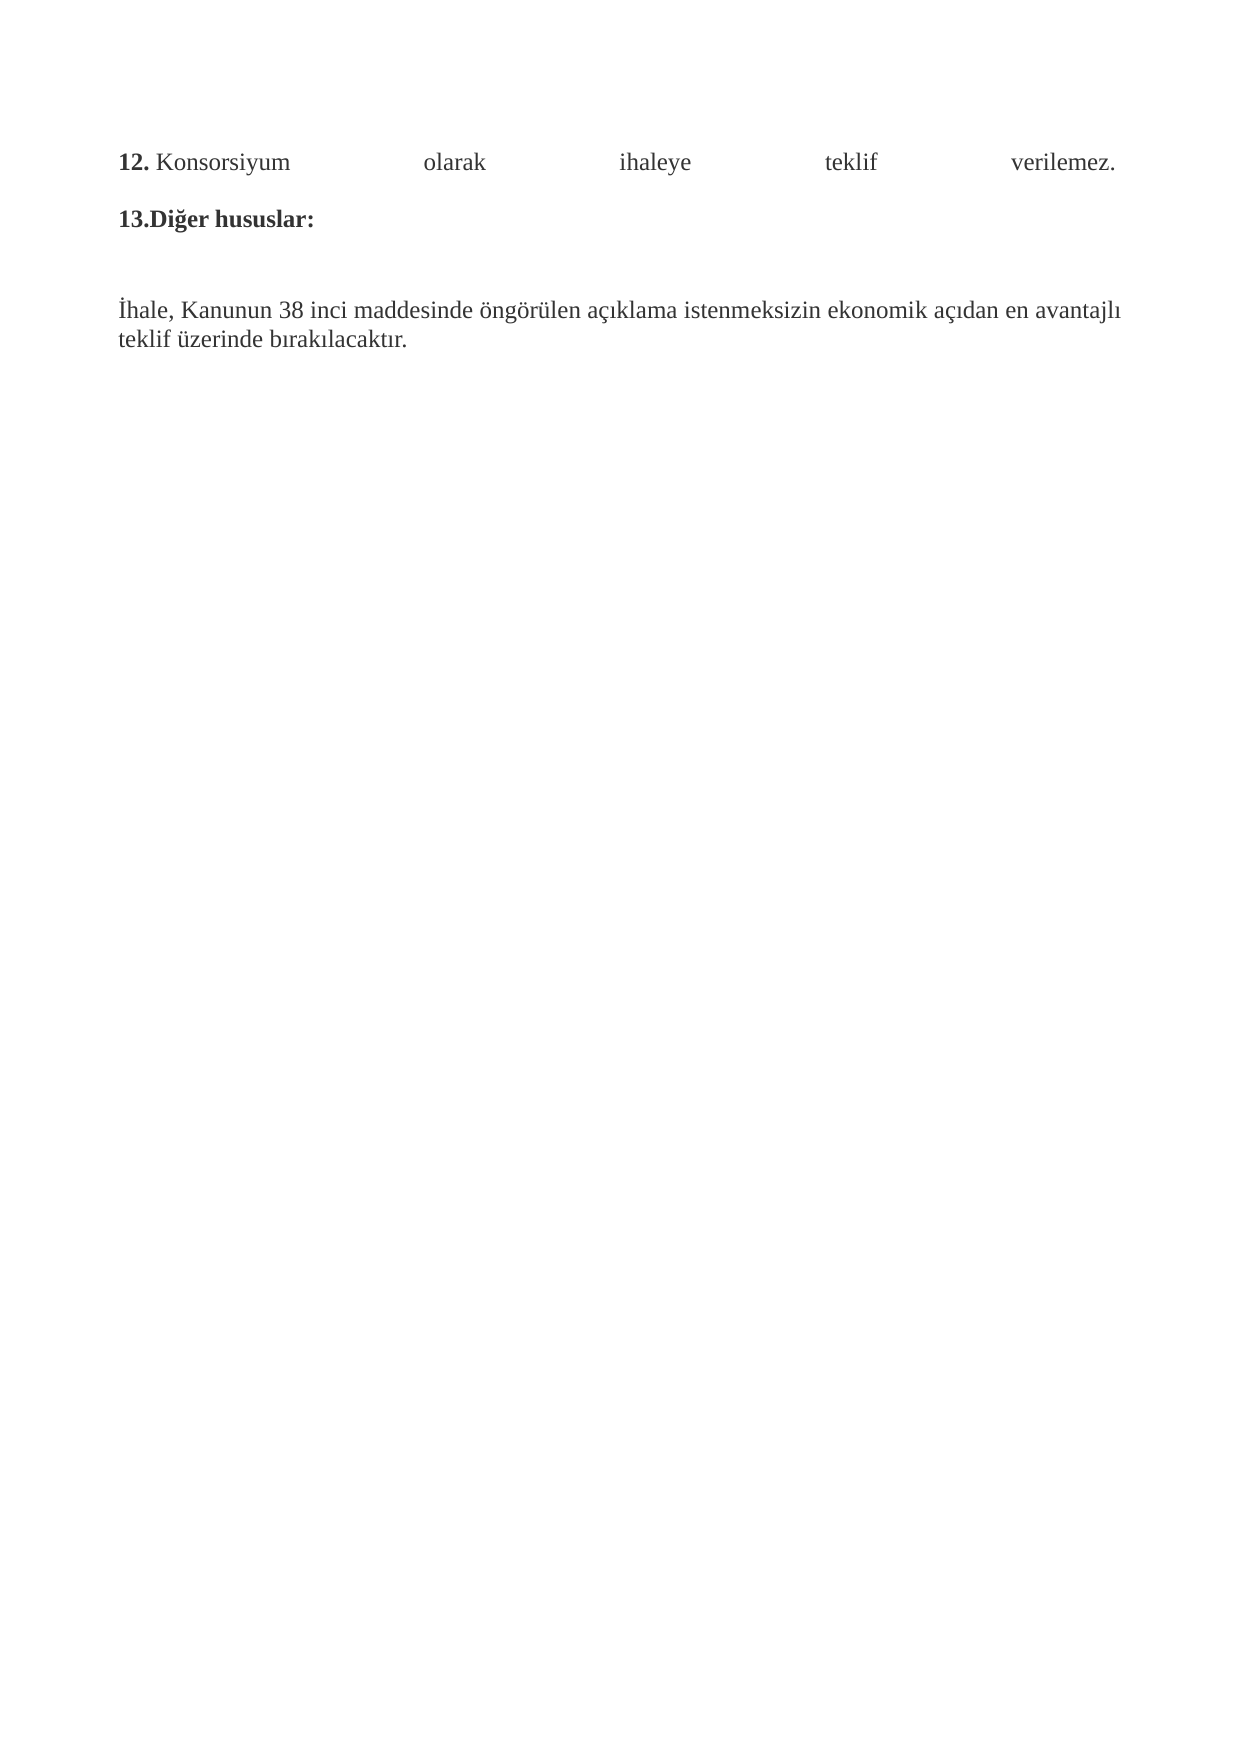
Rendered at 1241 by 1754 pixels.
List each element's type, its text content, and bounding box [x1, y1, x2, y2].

text İhale, Kanunun 38 inci maddesinde öngörülen açıklama istenmeksizin ekonomik açıdan en avantajlı teklif üzerinde bırakılacaktır. [118, 296, 1122, 353]
text 12. Konsorsiyum olarak ihaleye teklif verilemez. 13.Diğer hususlar: [118, 118, 1122, 233]
